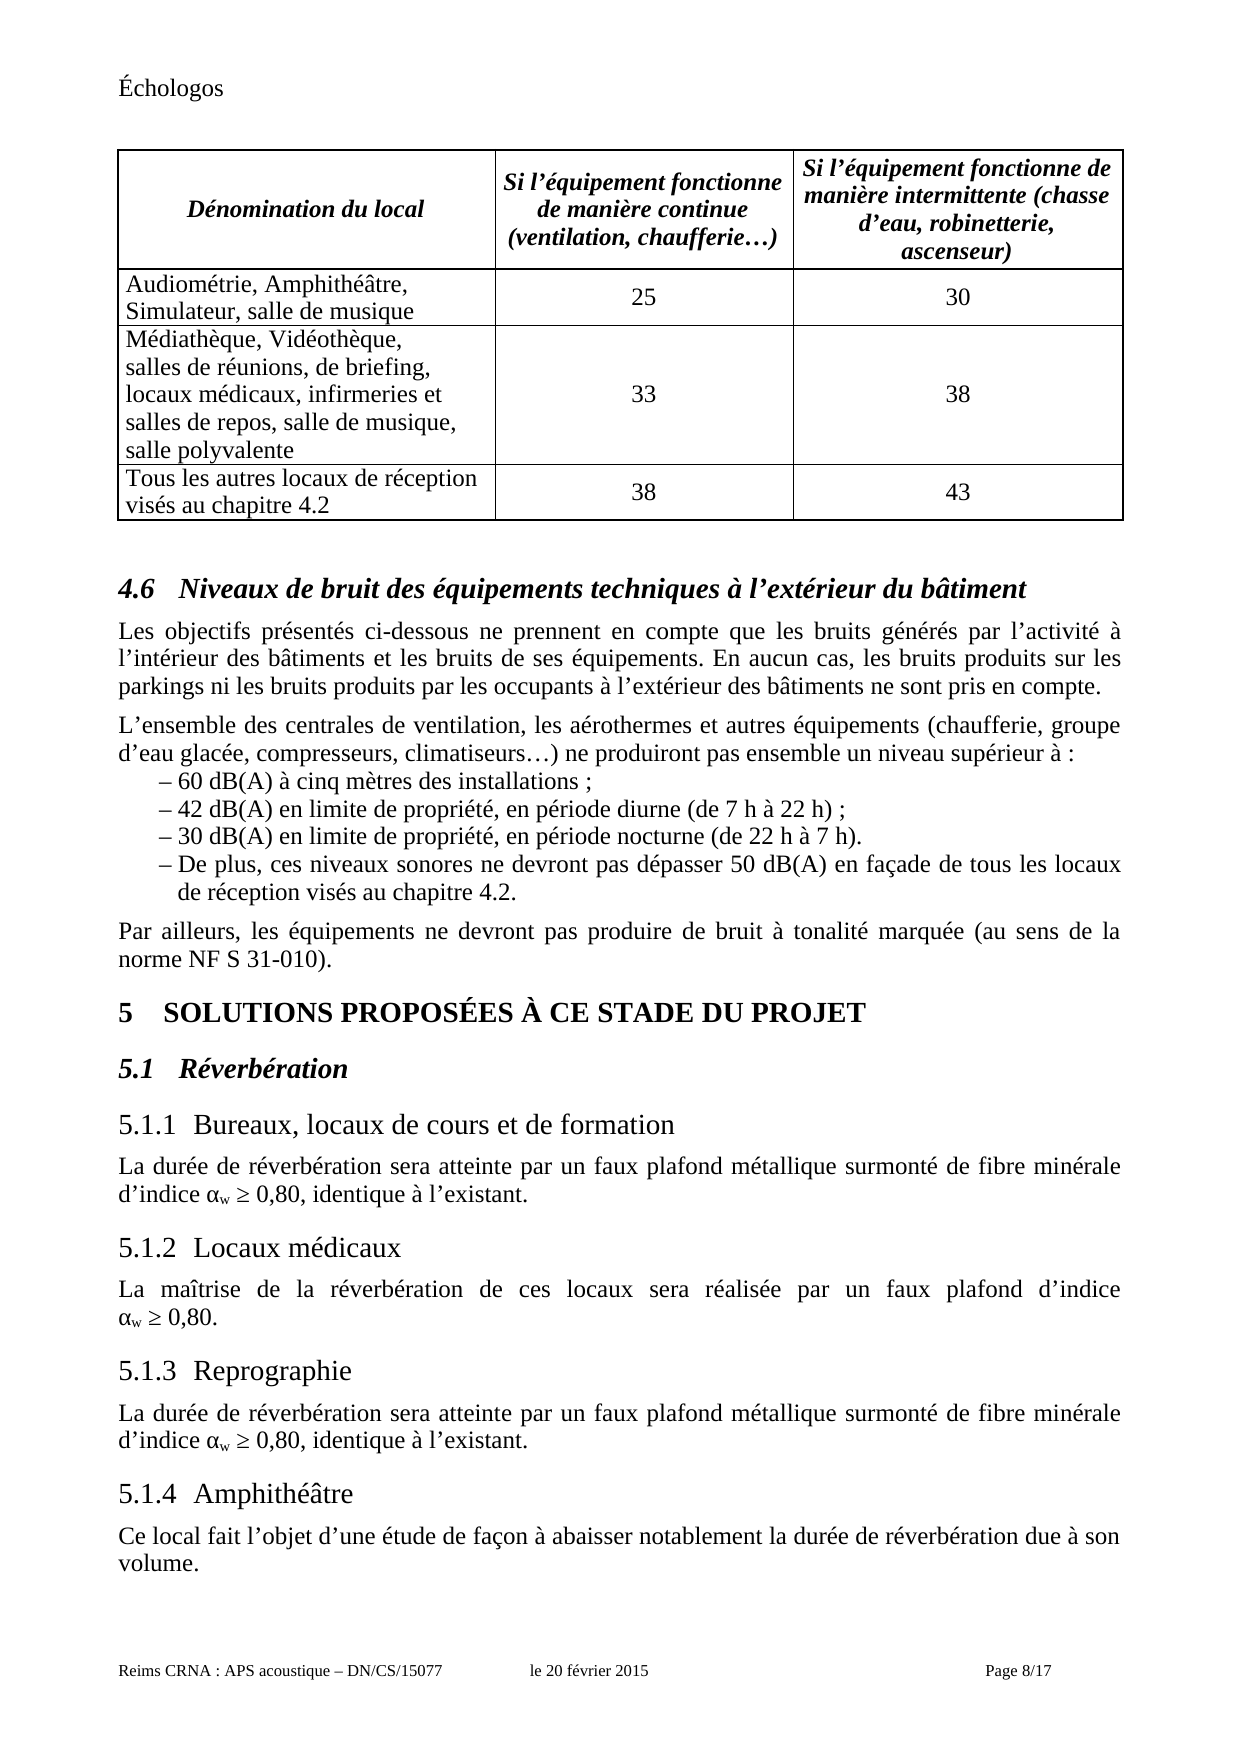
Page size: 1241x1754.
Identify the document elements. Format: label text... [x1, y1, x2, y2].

text La maîtrise de la réverbération de ces locaux sera réalisée par un faux plafond d’indice αw ≥ 0,80. [118, 1276, 1122, 1331]
table_cell 33 [496, 326, 793, 464]
table_header Si l’équipement fonctionne de manière continue (ventilation, chaufferie…) [496, 151, 793, 268]
table_cell Médiathèque, Vidéothèque, salles de réunions, de briefing, locaux médicaux, infirmeries et salles de repos, salle de musique, salle polyvalente [119, 326, 495, 464]
text – De plus, ces niveaux sonores ne devront pas dépasser 50 dB(A) en façade de tous les locaux de réception visés au chapitre 4.2. [159, 850, 1122, 906]
subtitle Niveaux de bruit des équipements techniques à l’extérieur du bâtiment [118, 573, 1122, 605]
text La durée de réverbération sera atteinte par un faux plafond métallique surmonté de fibre minérale d’indice αw ≥ 0,80, identique à l’existant. [118, 1152, 1122, 1208]
table_cell Tous les autres locaux de réception visés au chapitre 4.2 [119, 465, 495, 519]
subtitle Réverbération [118, 1052, 1122, 1085]
table_cell 43 [794, 465, 1122, 519]
subtitle Solutions proposées à ce stade du projet [118, 996, 1122, 1029]
table_header Si l’équipement fonctionne de manière intermittente (chasse d’eau, robinetterie, ascenseur) [794, 151, 1122, 268]
text Les objectifs présentés ci-dessous ne prennent en compte que les bruits générés par l’activité à l’intérieur des bâtiments et les bruits de ses équipements. En aucun cas, les bruits produits sur les parkings ni les bruits produits par les occupants à l’extérieur des bâtiments ne sont pris en compte. [118, 617, 1122, 700]
text La durée de réverbération sera atteinte par un faux plafond métallique surmonté de fibre minérale d’indice αw ≥ 0,80, identique à l’existant. [118, 1399, 1122, 1454]
text – 30 dB(A) en limite de propriété, en période nocturne (de 22 h à 7 h). [159, 822, 1122, 850]
table_cell Audiométrie, Amphithéâtre, Simulateur, salle de musique [119, 270, 495, 325]
subtitle Bureaux, locaux de cours et de formation [118, 1108, 1122, 1141]
table_cell 25 [496, 270, 793, 325]
text – 60 dB(A) à cinq mètres des installations ; [159, 767, 1122, 795]
text Ce local fait l’objet d’une étude de façon à abaisser notablement la durée de réverbération due à son volume. [118, 1522, 1122, 1577]
subtitle Reprographie [118, 1354, 1122, 1387]
table_cell 30 [794, 270, 1122, 325]
table_cell 38 [794, 326, 1122, 464]
text – 42 dB(A) en limite de propriété, en période diurne (de 7 h à 22 h) ; [159, 795, 1122, 822]
subtitle Locaux médicaux [118, 1231, 1122, 1264]
text L’ensemble des centrales de ventilation, les aérothermes et autres équipements (chaufferie, groupe d’eau glacée, compresseurs, climatiseurs…) ne produiront pas ensemble un niveau supérieur à : [118, 712, 1122, 767]
table_header Dénomination du local [119, 151, 495, 268]
text Par ailleurs, les équipements ne devront pas produire de bruit à tonalité marquée (au sens de la norme NF S 31-010). [118, 917, 1122, 973]
table_cell 38 [496, 465, 793, 519]
subtitle Amphithéâtre [118, 1478, 1122, 1510]
